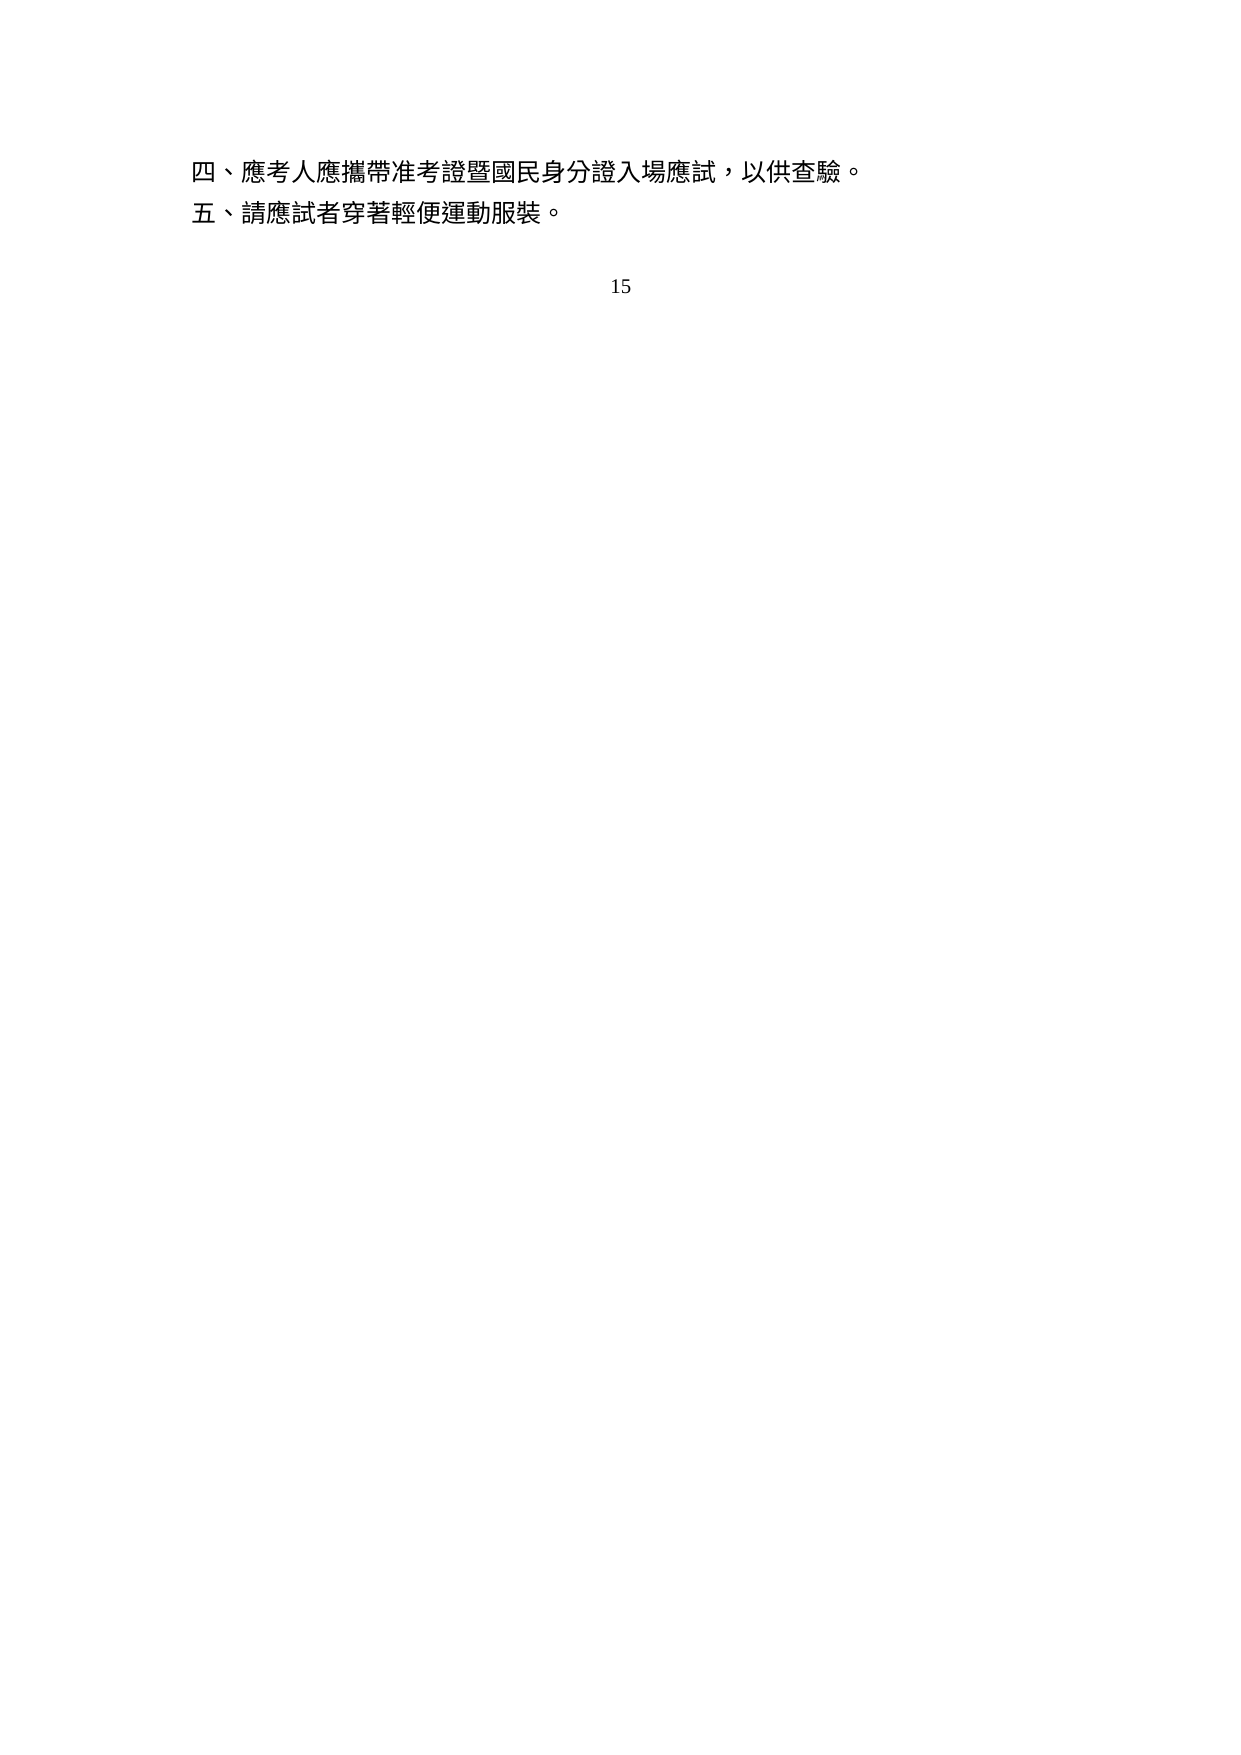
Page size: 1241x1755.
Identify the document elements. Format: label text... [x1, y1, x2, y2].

text 15 [146, 273, 1095, 298]
text 四、應考人應攜帶准考證暨國民身分證入場應試，以供查驗。 [146, 152, 1053, 188]
text 五、請應試者穿著輕便運動服裝。 [146, 194, 1145, 230]
